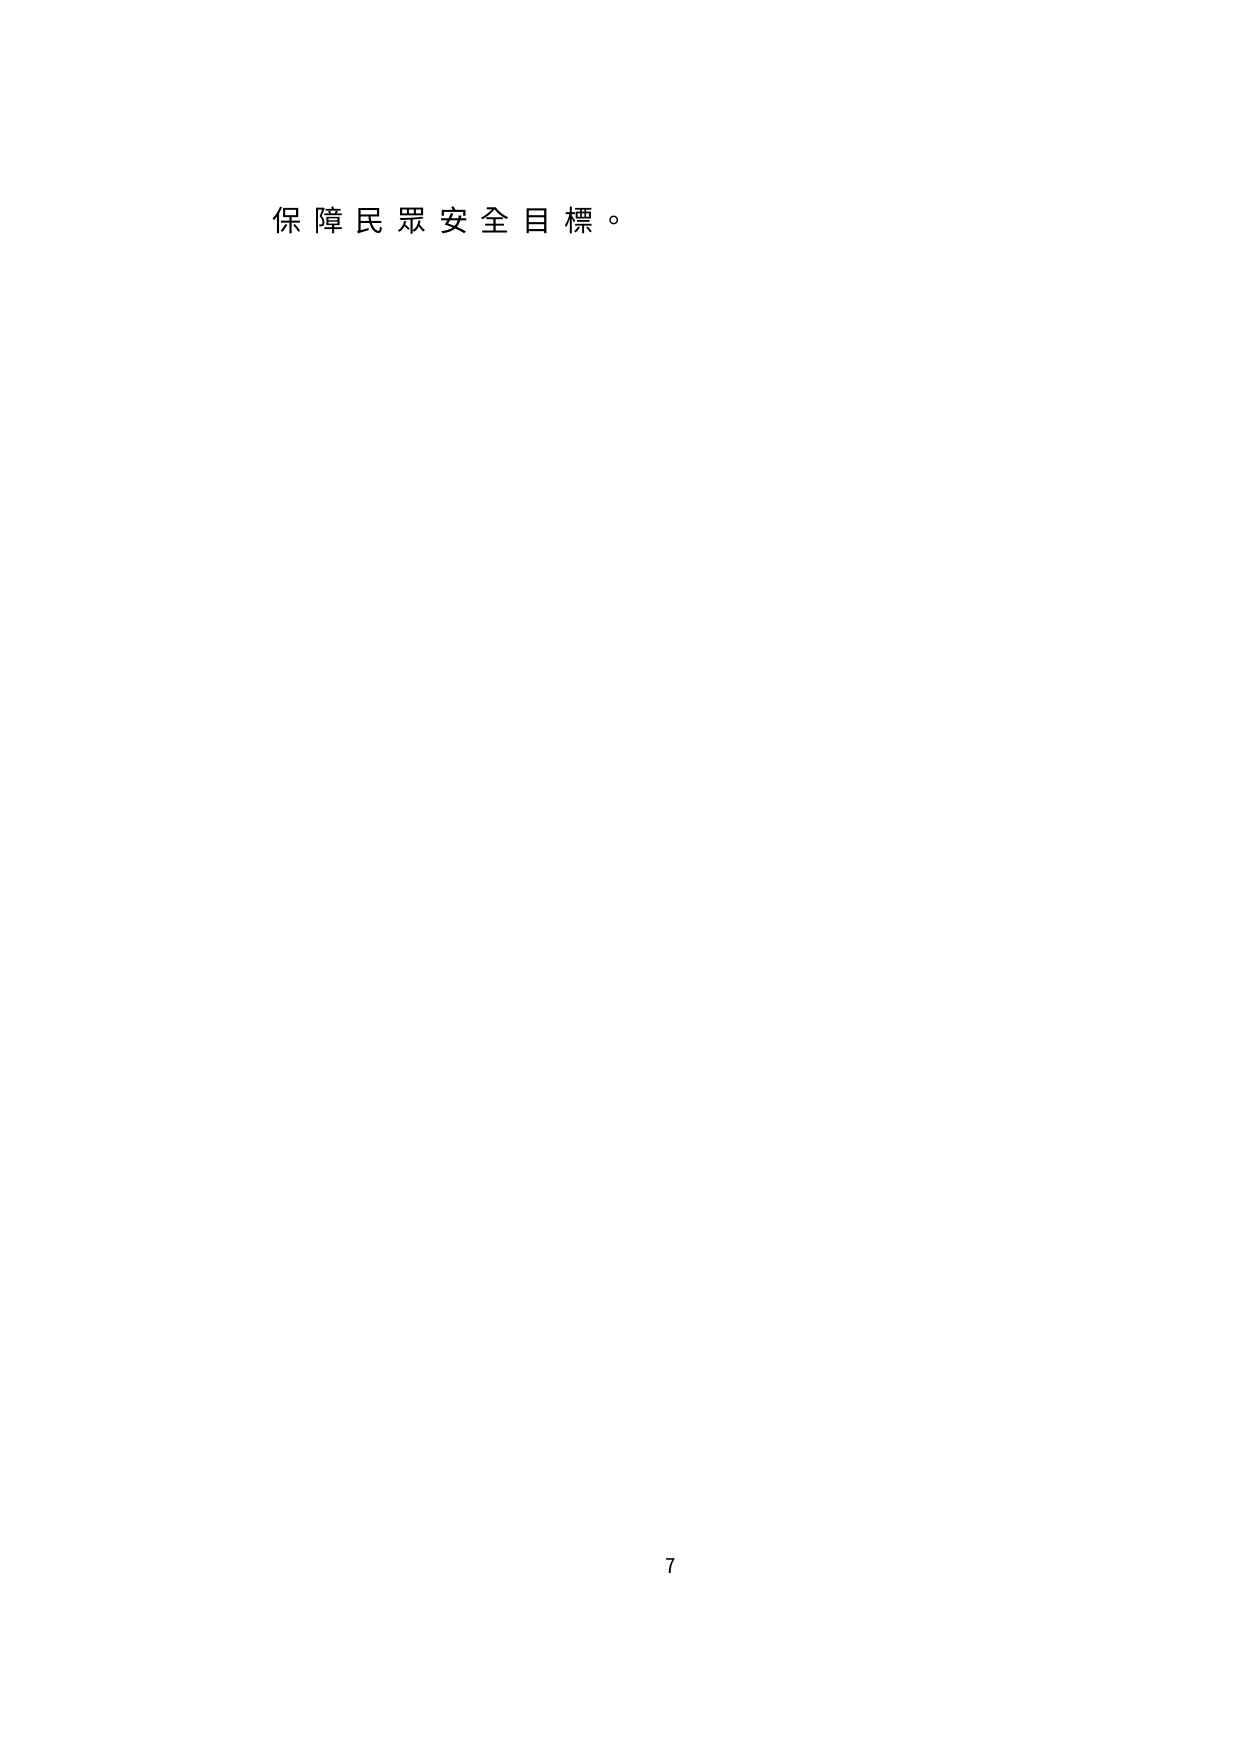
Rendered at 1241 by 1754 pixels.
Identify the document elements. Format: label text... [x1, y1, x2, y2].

text 保障民眾安全目標。 [242, 177, 1058, 240]
